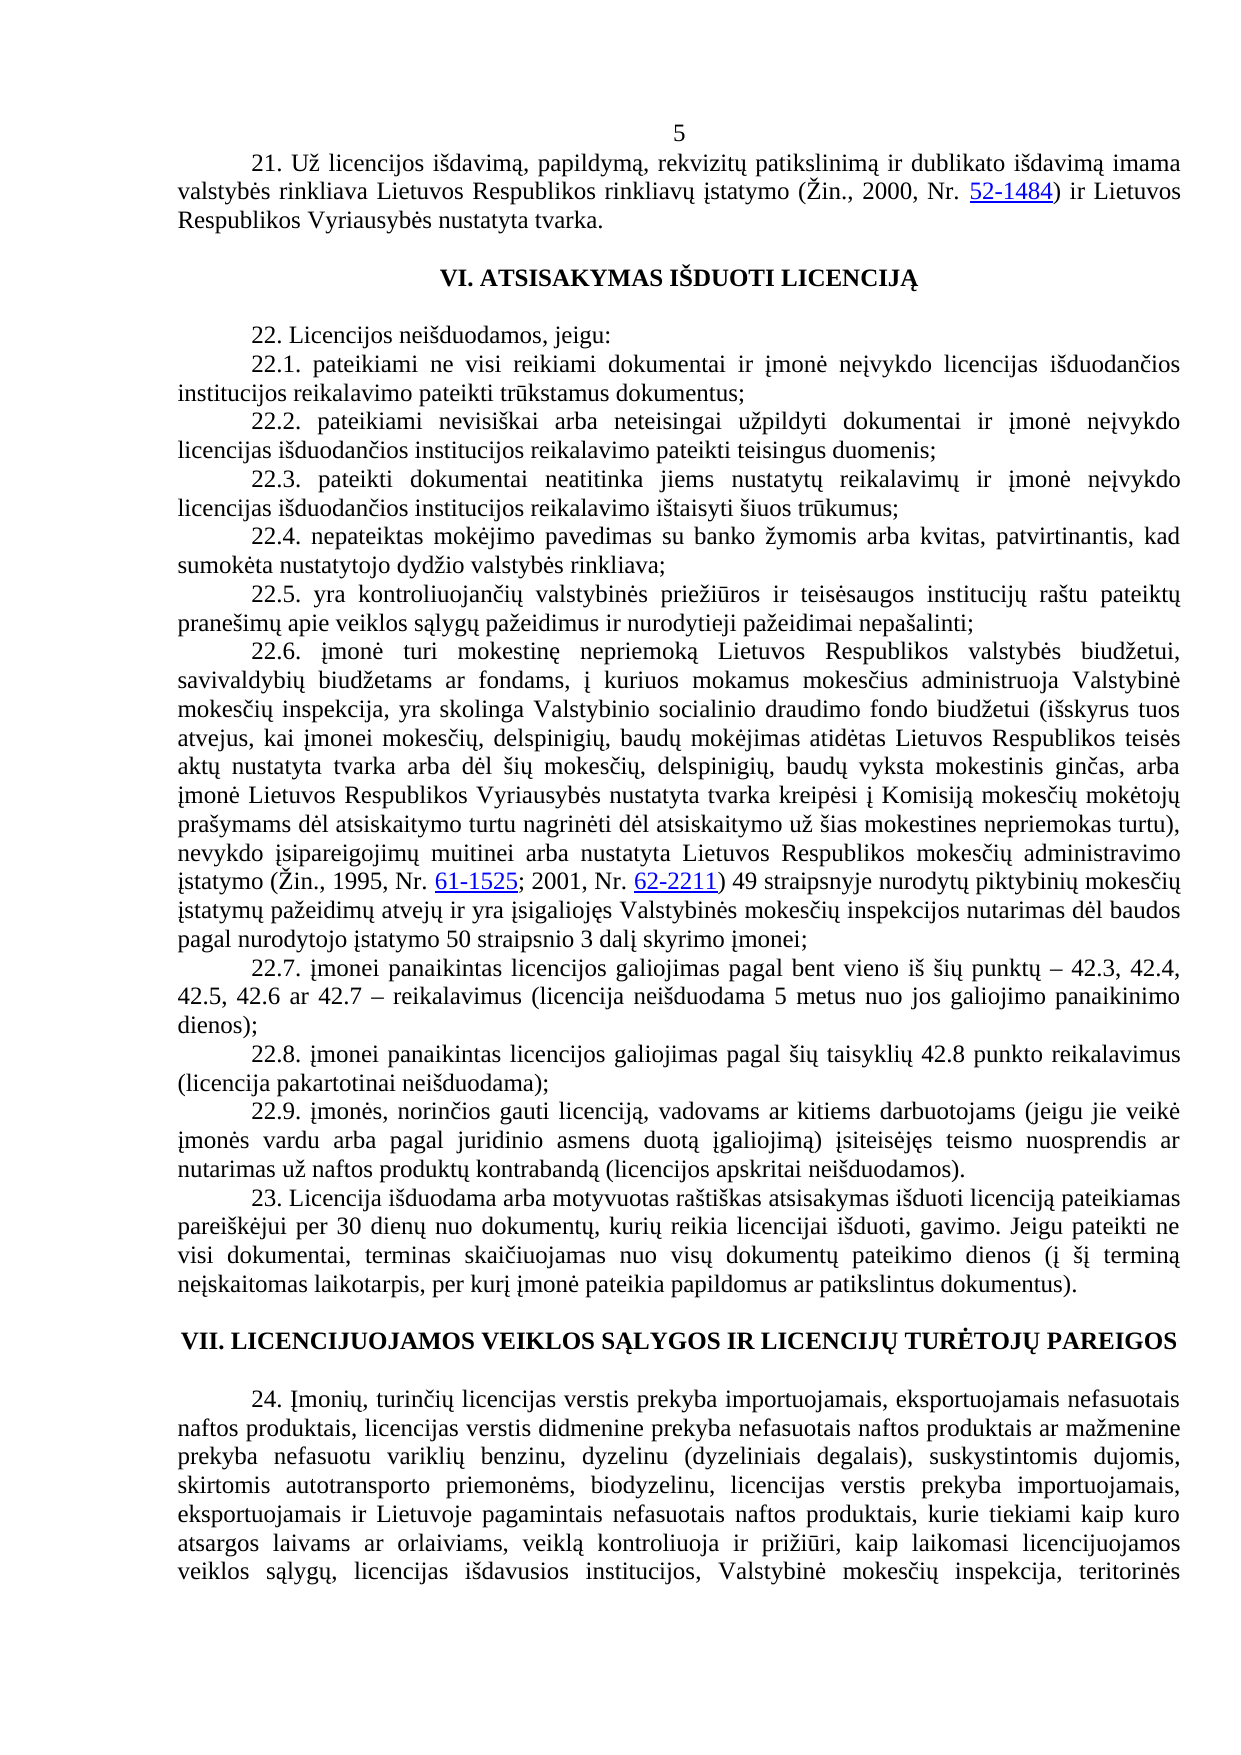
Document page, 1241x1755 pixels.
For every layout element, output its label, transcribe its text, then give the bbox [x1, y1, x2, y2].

text 22.6. įmonė turi mokestinę nepriemoką Lietuvos Respublikos valstybės biudžetui, savivaldybių biudžetams ar fondams, į kuriuos mokamus mokesčius administruoja Valstybinė mokesčių inspekcija, yra skolinga Valstybinio socialinio draudimo fondo biudžetui (išskyrus tuos atvejus, kai įmonei mokesčių, delspinigių, baudų mokėjimas atidėtas Lietuvos Respublikos teisės aktų nustatyta tvarka arba dėl šių mokesčių, delspinigių, baudų vyksta mokestinis ginčas, arba įmonė Lietuvos Respublikos Vyriausybės nustatyta tvarka kreipėsi į Komisiją mokesčių mokėtojų prašymams dėl atsiskaitymo turtu nagrinėti dėl atsiskaitymo už šias mokestines nepriemokas turtu), nevykdo įsipareigojimų muitinei arba nustatyta Lietuvos Respublikos mokesčių administravimo įstatymo (Žin., 1995, Nr. 61-1525; 2001, Nr. 62-2211) 49 straipsnyje nurodytų piktybinių mokesčių įstatymų pažeidimų atvejų ir yra įsigaliojęs Valstybinės mokesčių inspekcijos nutarimas dėl baudos pagal nurodytojo įstatymo 50 straipsnio 3 dalį skyrimo įmonei; [177, 636, 1181, 953]
text VII. LICENCIJUOJAMOS VEIKLOS SĄLYGOS IR LICENCIJŲ TURĖTOJŲ PAREIGOS [177, 1326, 1181, 1355]
text 21. Už licencijos išdavimą, papildymą, rekvizitų patikslinimą ir dublikato išdavimą imama valstybės rinkliava Lietuvos Respublikos rinkliavų įstatymo (Žin., 2000, Nr. 52-1484) ir Lietuvos Respublikos Vyriausybės nustatyta tvarka. [177, 148, 1181, 234]
text 22.4. nepateiktas mokėjimo pavedimas su banko žymomis arba kvitas, patvirtinantis, kad sumokėta nustatytojo dydžio valstybės rinkliava; [177, 521, 1181, 579]
text 23. Licencija išduodama arba motyvuotas raštiškas atsisakymas išduoti licenciją pateikiamas pareiškėjui per 30 dienų nuo dokumentų, kurių reikia licencijai išduoti, gavimo. Jeigu pateikti ne visi dokumentai, terminas skaičiuojamas nuo visų dokumentų pateikimo dienos (į šį terminą neįskaitomas laikotarpis, per kurį įmonė pateikia papildomus ar patikslintus dokumentus). [177, 1183, 1181, 1298]
text 22.8. įmonei panaikintas licencijos galiojimas pagal šių taisyklių 42.8 punkto reikalavimus (licencija pakartotinai neišduodama); [177, 1039, 1181, 1096]
text 22. Licencijos neišduodamos, jeigu: [177, 320, 1181, 349]
text 24. Įmonių, turinčių licencijas verstis prekyba importuojamais, eksportuojamais nefasuotais naftos produktais, licencijas verstis didmenine prekyba nefasuotais naftos produktais ar mažmenine prekyba nefasuotu variklių benzinu, dyzelinu (dyzeliniais degalais), suskystintomis dujomis, skirtomis autotransporto priemonėms, biodyzelinu, licencijas verstis prekyba importuojamais, eksportuojamais ir Lietuvoje pagamintais nefasuotais naftos produktais, kurie tiekiami kaip kuro atsargos laivams ar orlaiviams, veiklą kontroliuoja ir prižiūri, kaip laikomasi licencijuojamos veiklos sąlygų, licencijas išdavusios institucijos, Valstybinė mokesčių inspekcija, teritorinės [177, 1384, 1181, 1585]
text 22.3. pateikti dokumentai neatitinka jiems nustatytų reikalavimų ir įmonė neįvykdo licencijas išduodančios institucijos reikalavimo ištaisyti šiuos trūkumus; [177, 464, 1181, 521]
text 22.1. pateikiami ne visi reikiami dokumentai ir įmonė neįvykdo licencijas išduodančios institucijos reikalavimo pateikti trūkstamus dokumentus; [177, 349, 1181, 406]
text 22.2. pateikiami nevisiškai arba neteisingai užpildyti dokumentai ir įmonė neįvykdo licencijas išduodančios institucijos reikalavimo pateikti teisingus duomenis; [177, 406, 1181, 464]
text 22.5. yra kontroliuojančių valstybinės priežiūros ir teisėsaugos institucijų raštu pateiktų pranešimų apie veiklos sąlygų pažeidimus ir nurodytieji pažeidimai nepašalinti; [177, 579, 1181, 636]
text 22.7. įmonei panaikintas licencijos galiojimas pagal bent vieno iš šių punktų – 42.3, 42.4, 42.5, 42.6 ar 42.7 – reikalavimus (licencija neišduodama 5 metus nuo jos galiojimo panaikinimo dienos); [177, 953, 1181, 1039]
text VI. ATSISAKYMAS IŠDUOTI LICENCIJĄ [177, 263, 1181, 291]
text 22.9. įmonės, norinčios gauti licenciją, vadovams ar kitiems darbuotojams (jeigu jie veikė įmonės vardu arba pagal juridinio asmens duotą įgaliojimą) įsiteisėjęs teismo nuosprendis ar nutarimas už naftos produktų kontrabandą (licencijos apskritai neišduodamos). [177, 1096, 1181, 1183]
